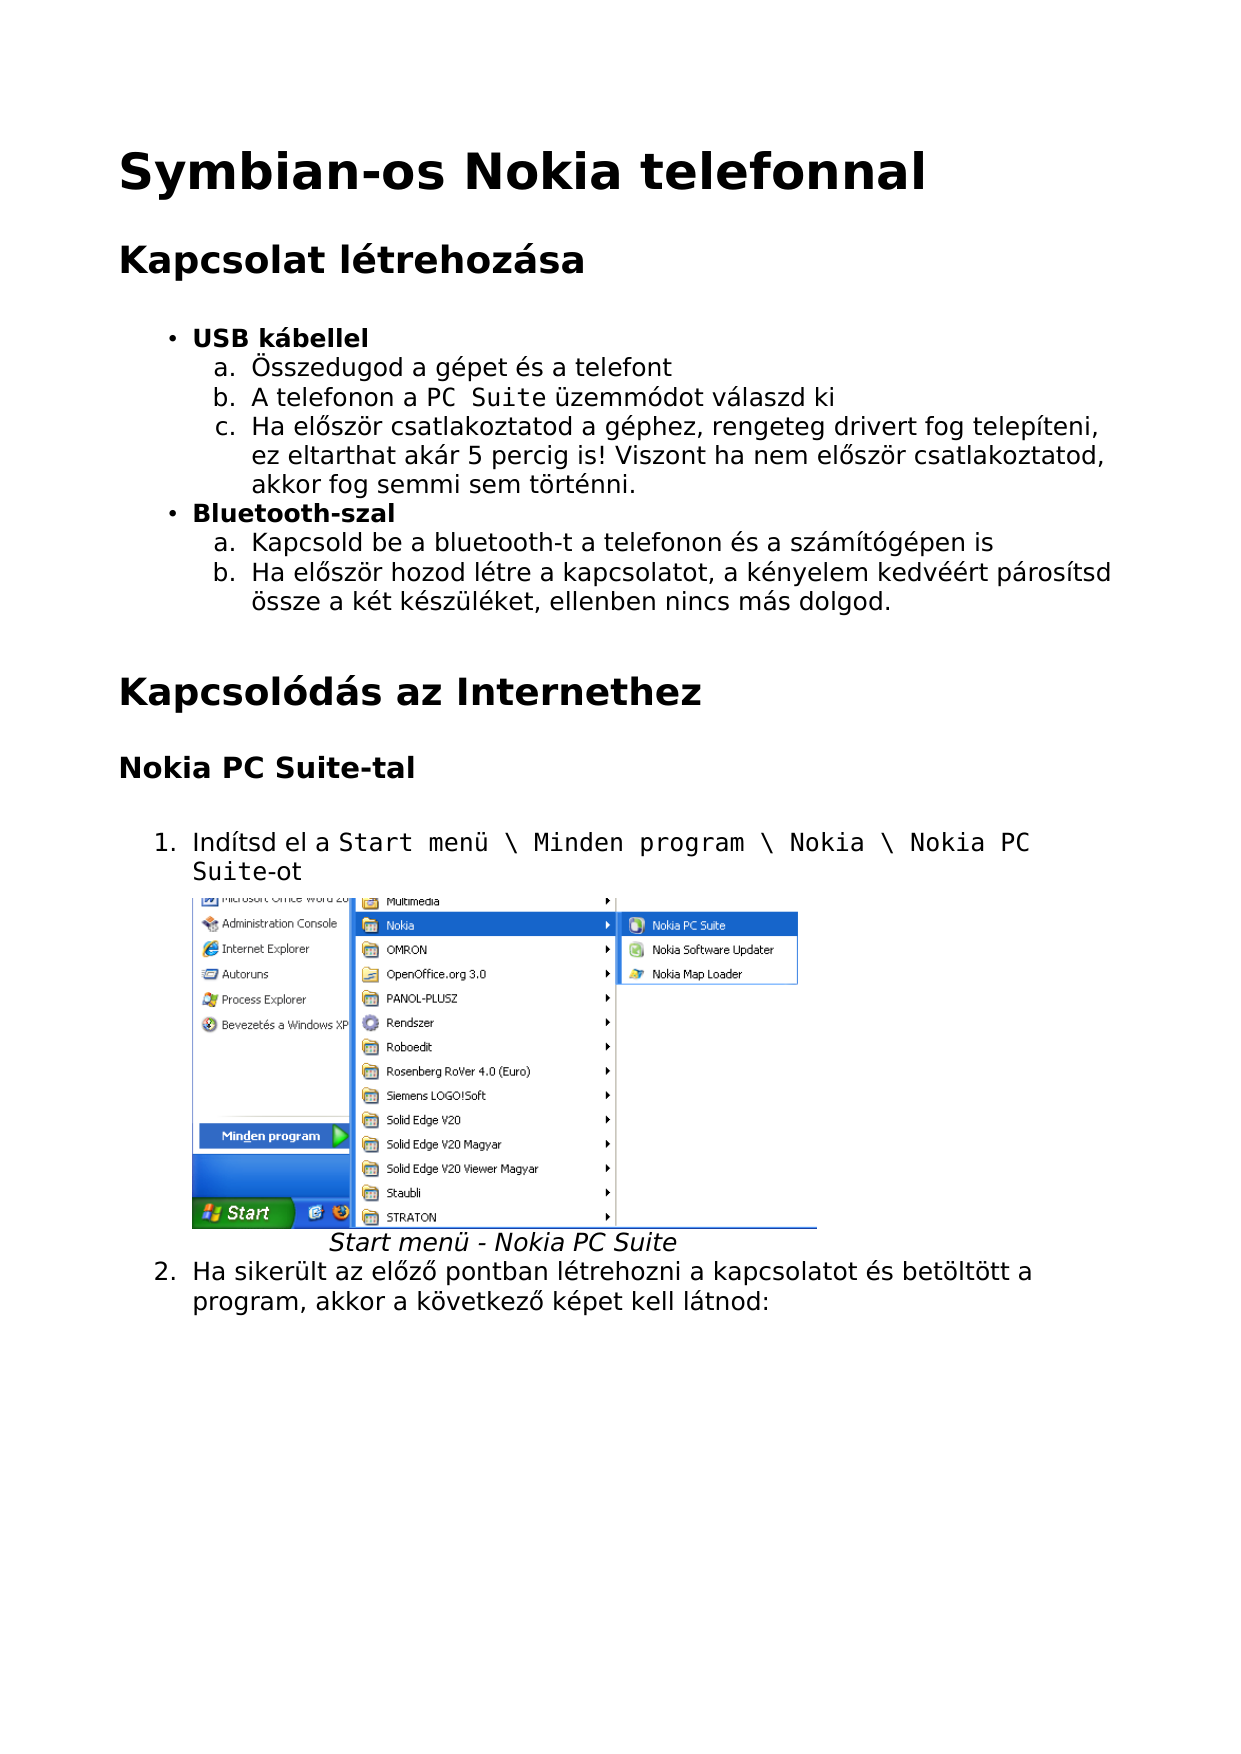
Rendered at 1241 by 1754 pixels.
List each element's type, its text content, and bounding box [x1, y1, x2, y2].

list Ha sikerült az előző pontban létrehozni a kapcsolatot és betöltött a program, akkor a következő képet kell látnod: [177, 1258, 1122, 1316]
subtitle Kapcsolat létrehozása [118, 239, 1122, 282]
list Ha először csatlakoztatod a géphez, rengeteg drivert fog telepíteni, ez eltarthat akár 5 percig is! Viszont ha nem először csatlakoztatod, akkor fog semmi sem történni. [236, 412, 1122, 499]
list USB kábellel [177, 324, 1122, 354]
list Ha először hozod létre a kapcsolatot, a kényelem kedvéért párosítsd össze a két készüléket, ellenben nincs más dolgod. [236, 558, 1122, 616]
subtitle Nokia PC Suite-tal [118, 752, 1122, 786]
subtitle Symbian-os Nokia telefonnal [118, 143, 1122, 201]
list A telefonon a PC Suite üzemmódot válaszd ki [236, 383, 1122, 412]
list Start menü - Nokia PC Suite [192, 1229, 817, 1258]
list Bluetooth-szal [177, 499, 1122, 529]
list Kapcsold be a bluetooth-t a telefonon és a számítógépen is [236, 529, 1122, 558]
list Összedugod a gépet és a telefont [236, 354, 1122, 383]
list Indítsd el a Start menü \ Minden program \ Nokia \ Nokia PC Suite-ot [177, 828, 1122, 1258]
subtitle Kapcsolódás az Internethez [118, 671, 1122, 714]
picture [192, 898, 817, 1229]
